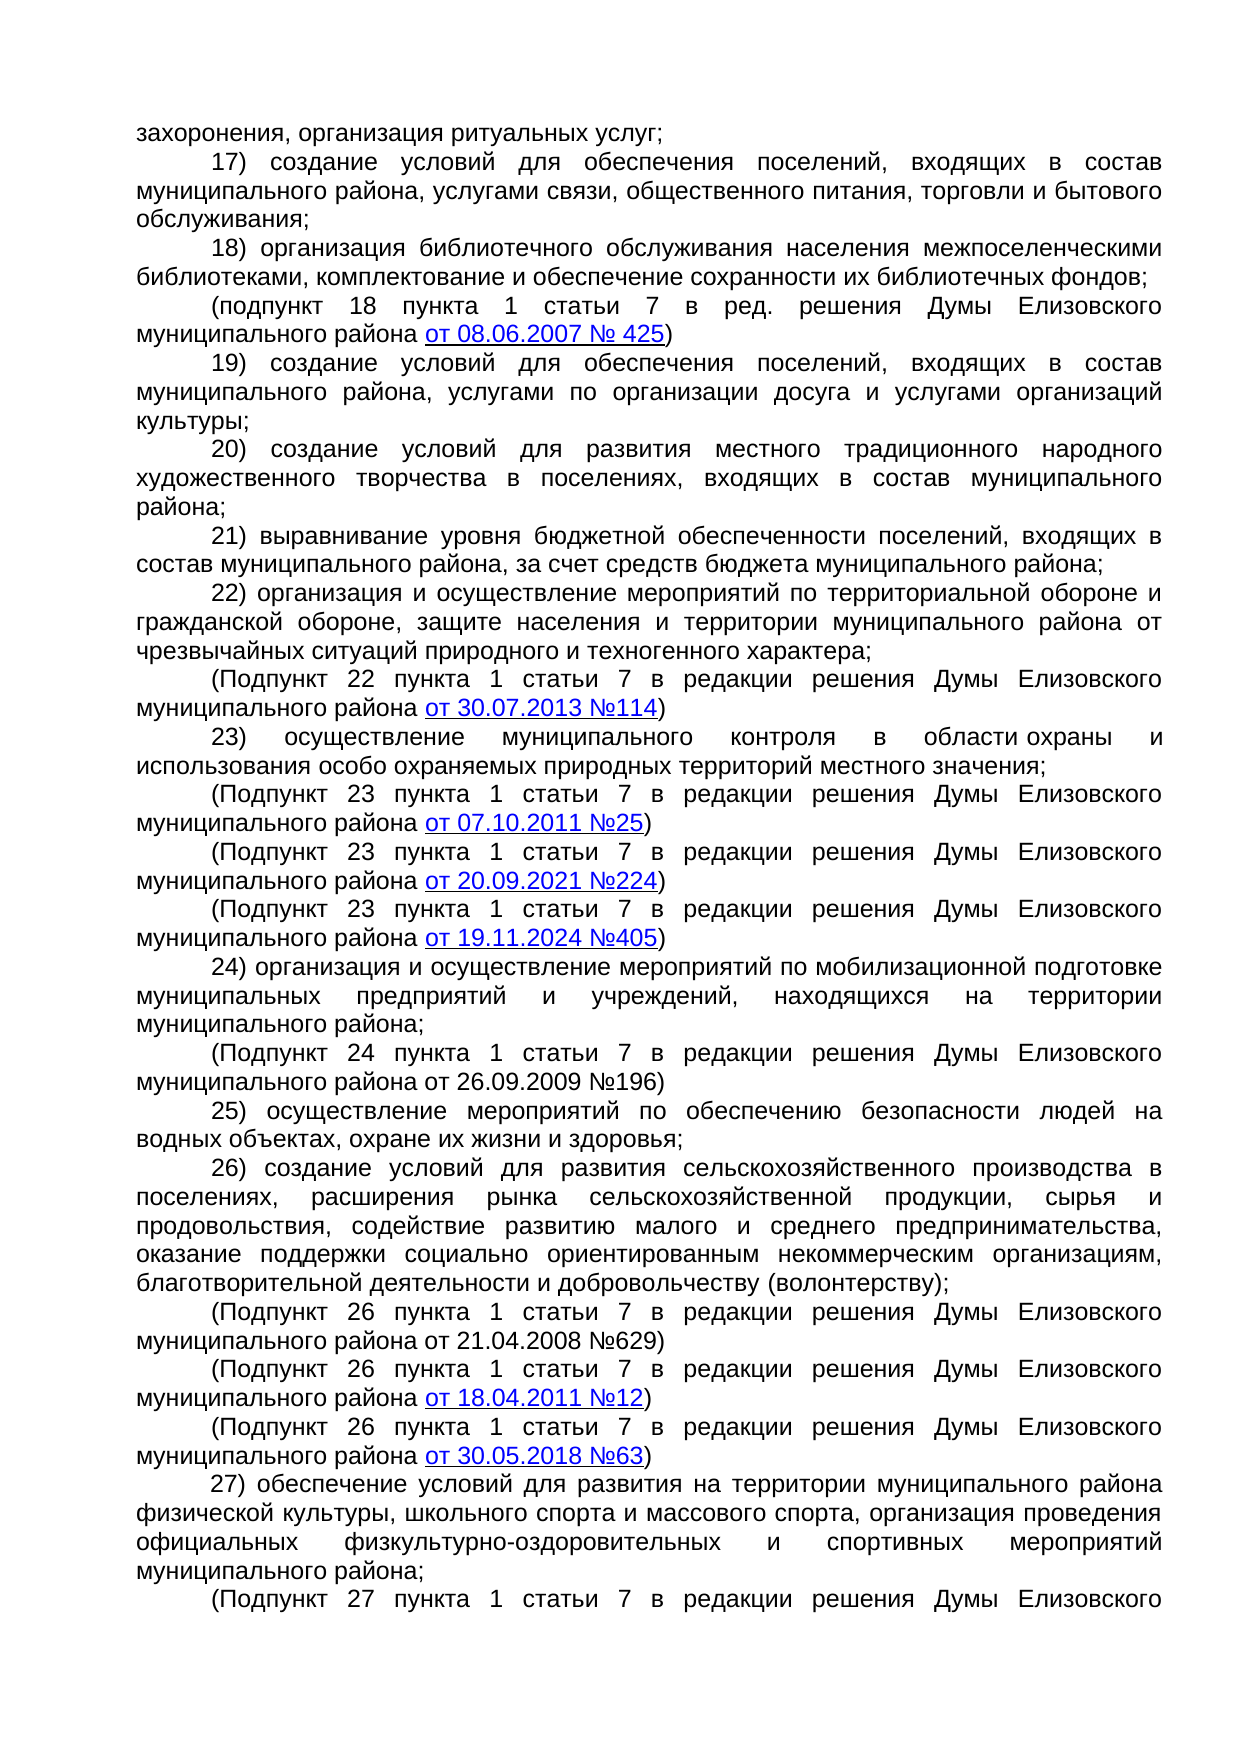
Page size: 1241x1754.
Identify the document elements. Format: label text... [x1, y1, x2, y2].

text (Подпункт 23 пункта 1 статьи 7 в редакции решения Думы Елизовского муниципального района от 20.09.2021 №224) [136, 837, 1163, 894]
text 21) выравнивание уровня бюджетной обеспеченности поселений, входящих в состав муниципального района, за счет средств бюджета муниципального района; [136, 521, 1163, 578]
text захоронения, организация ритуальных услуг; [136, 118, 1163, 147]
text 26) создание условий для развития сельскохозяйственного производства в поселениях, расширения рынка сельскохозяйственной продукции, сырья и продовольствия, содействие развитию малого и среднего предпринимательства, оказание поддержки социально ориентированным некоммерческим организациям, благотворительной деятельности и добровольчеству (волонтерству); [136, 1153, 1163, 1297]
text 25) осуществление мероприятий по обеспечению безопасности людей на водных объектах, охране их жизни и здоровья; [136, 1096, 1163, 1153]
text (Подпункт 26 пункта 1 статьи 7 в редакции решения Думы Елизовского муниципального района от 30.05.2018 №63) [136, 1412, 1163, 1469]
text 24) организация и осуществление мероприятий по мобилизационной подготовке муниципальных предприятий и учреждений, находящихся на территории муниципального района; [136, 952, 1163, 1038]
text (Подпункт 27 пункта 1 статьи 7 в редакции решения Думы Елизовского [136, 1584, 1163, 1613]
text 20) создание условий для развития местного традиционного народного художественного творчества в поселениях, входящих в состав муниципального района; [136, 434, 1163, 521]
text (Подпункт 23 пункта 1 статьи 7 в редакции решения Думы Елизовского муниципального района от 07.10.2011 №25) [136, 779, 1163, 837]
text (Подпункт 22 пункта 1 статьи 7 в редакции решения Думы Елизовского муниципального района от 30.07.2013 №114) [136, 664, 1163, 722]
text (Подпункт 26 пункта 1 статьи 7 в редакции решения Думы Елизовского муниципального района от 21.04.2008 №629) [136, 1297, 1163, 1354]
text 19) создание условий для обеспечения поселений, входящих в состав муниципального района, услугами по организации досуга и услугами организаций культуры; [136, 348, 1163, 434]
text 22) организация и осуществление мероприятий по территориальной обороне и гражданской обороне, защите населения и территории муниципального района от чрезвычайных ситуаций природного и техногенного характера; [136, 578, 1163, 664]
text (Подпункт 24 пункта 1 статьи 7 в редакции решения Думы Елизовского муниципального района от 26.09.2009 №196) [136, 1038, 1163, 1096]
text (Подпункт 26 пункта 1 статьи 7 в редакции решения Думы Елизовского муниципального района от 18.04.2011 №12) [136, 1354, 1163, 1412]
text 18) организация библиотечного обслуживания населения межпоселенческими библиотеками, комплектование и обеспечение сохранности их библиотечных фондов; [136, 233, 1163, 291]
text 27) обеспечение условий для развития на территории муниципального района физической культуры, школьного спорта и массового спорта, организация проведения официальных физкультурно-оздоровительных и спортивных мероприятий муниципального района; [136, 1469, 1163, 1584]
text (подпункт 18 пункта 1 статьи 7 в ред. решения Думы Елизовского муниципального района от 08.06.2007 № 425) [136, 291, 1163, 348]
text (Подпункт 23 пункта 1 статьи 7 в редакции решения Думы Елизовского муниципального района от 19.11.2024 №405) [136, 894, 1163, 952]
text 23) осуществление муниципального контроля в области охраны и использования особо охраняемых природных территорий местного значения; [136, 722, 1163, 779]
text 17) создание условий для обеспечения поселений, входящих в состав муниципального района, услугами связи, общественного питания, торговли и бытового обслуживания; [136, 147, 1163, 233]
